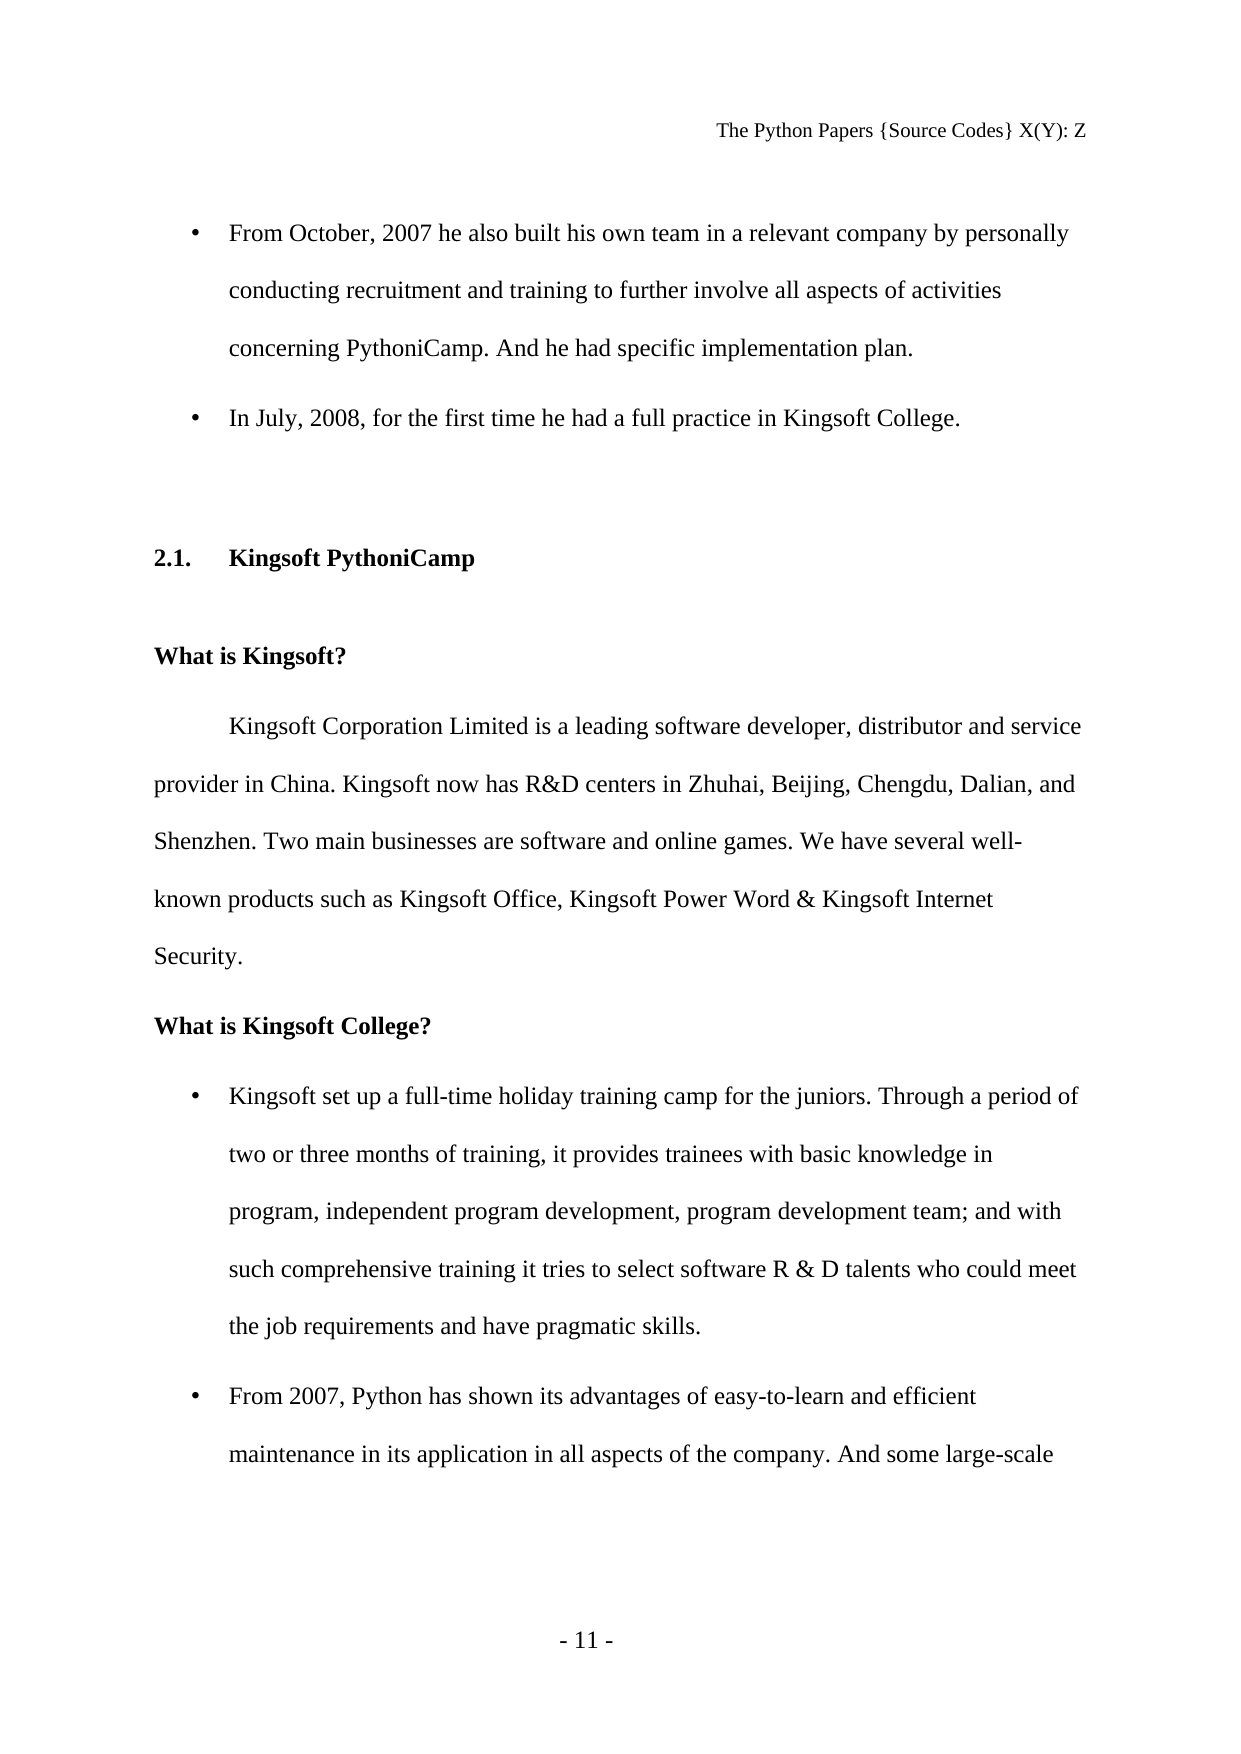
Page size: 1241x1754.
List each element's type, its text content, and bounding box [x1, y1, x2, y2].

list From October, 2007 he also built his own team in a relevant company by personally conducting recruitment and training to further involve all aspects of activities concerning PythoniCamp. And he had specific implementation plan. [191, 218, 1087, 361]
list In July, 2008, for the first time he had a full practice in Kingsoft College. [191, 403, 1087, 431]
text What is Kingsoft College? [153, 1011, 1087, 1040]
subtitle 2.1. Kingsoft PythoniCamp [153, 543, 1087, 571]
list Kingsoft set up a full-time holiday training camp for the juniors. Through a period of two or three months of training, it provides trainees with basic knowledge in program, independent program development, program development team; and with such comprehensive training it tries to select software R & D talents who could meet the job requirements and have pragmatic skills. [191, 1081, 1087, 1340]
list From 2007, Python has shown its advantages of easy-to-learn and efficient maintenance in its application in all aspects of the company. And some large-scale [191, 1381, 1087, 1468]
text Kingsoft Corporation Limited is a leading software developer, distributor and service provider in China. Kingsoft now has R&D centers in Zhuhai, Beijing, Chengdu, Dalian, and Shenzhen. Two main businesses are software and online games. We have several well-known products such as Kingsoft Office, Kingsoft Power Word & Kingsoft Internet Security. [153, 711, 1087, 970]
text What is Kingsoft? [153, 641, 1087, 670]
